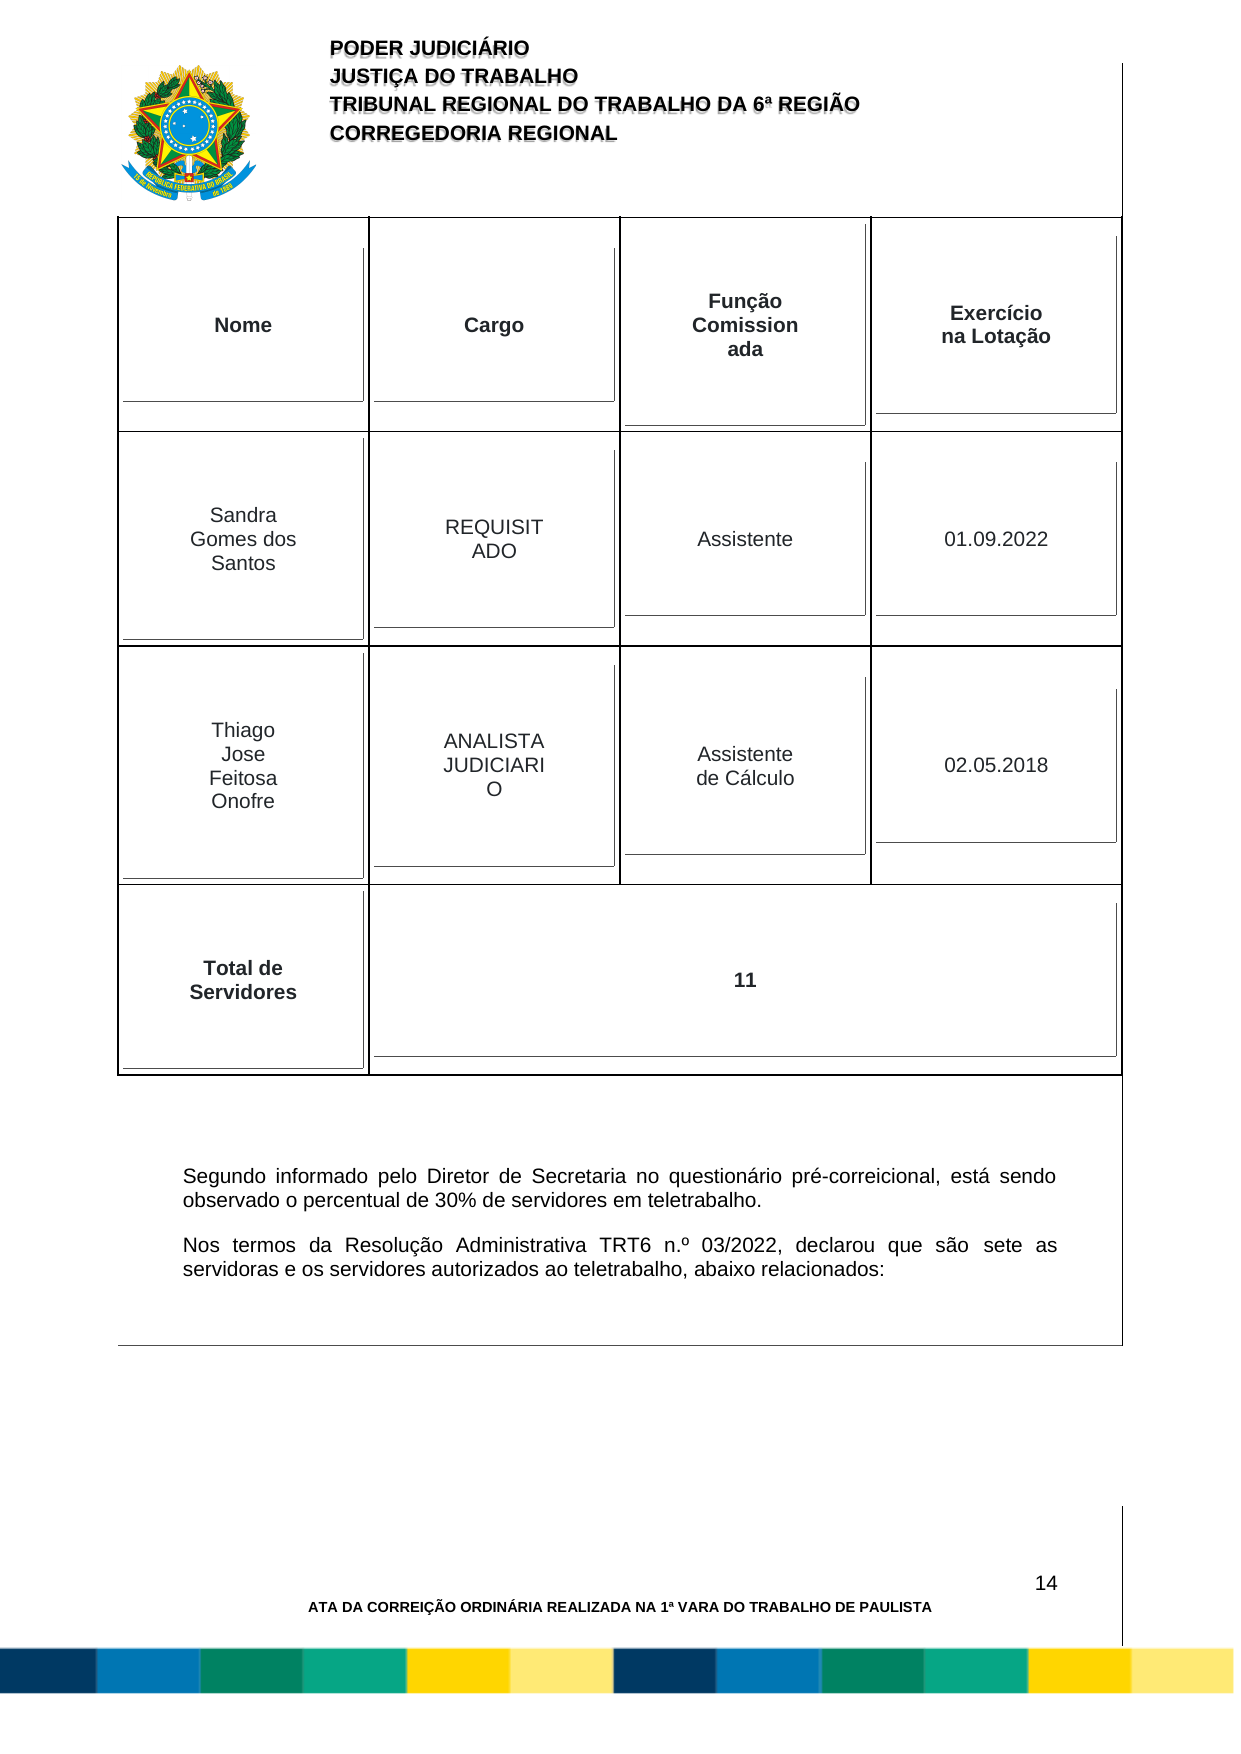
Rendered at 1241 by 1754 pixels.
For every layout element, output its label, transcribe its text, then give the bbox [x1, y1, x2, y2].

table_cell MARIANA DE CARVALHO MILET [118, 1164, 1122, 1168]
table_cell 01.02.2024 [370, 218, 619, 431]
table_cell Rito Ordinário [872, 218, 1121, 431]
table_cell Homologação da Transação Extrajudicial [872, 432, 1121, 645]
table_cell 0001390-37.2023.5.06.0121 [119, 885, 368, 1074]
table_cell 1 [119, 218, 368, 431]
table_cell 1 [370, 647, 619, 884]
table_cell Rito Sumaríssimo [872, 647, 1121, 884]
table_cell 1 [370, 432, 619, 645]
table_cell 01.02.2024 [621, 432, 870, 645]
table_cell 0000075-37.2024.5.06.0121 [119, 647, 368, 884]
table_cell MARCILIO FLORENCIO MOTA (17 processos) [621, 218, 870, 431]
table_cell 0 [370, 885, 1121, 1074]
table_cell 08/05/2023 a 08/05/2023 [118, 1168, 1122, 1345]
table_cell 0000175-26.2023.5.06.0121 [119, 432, 368, 645]
table_cell 01.02.2024 [621, 647, 870, 884]
